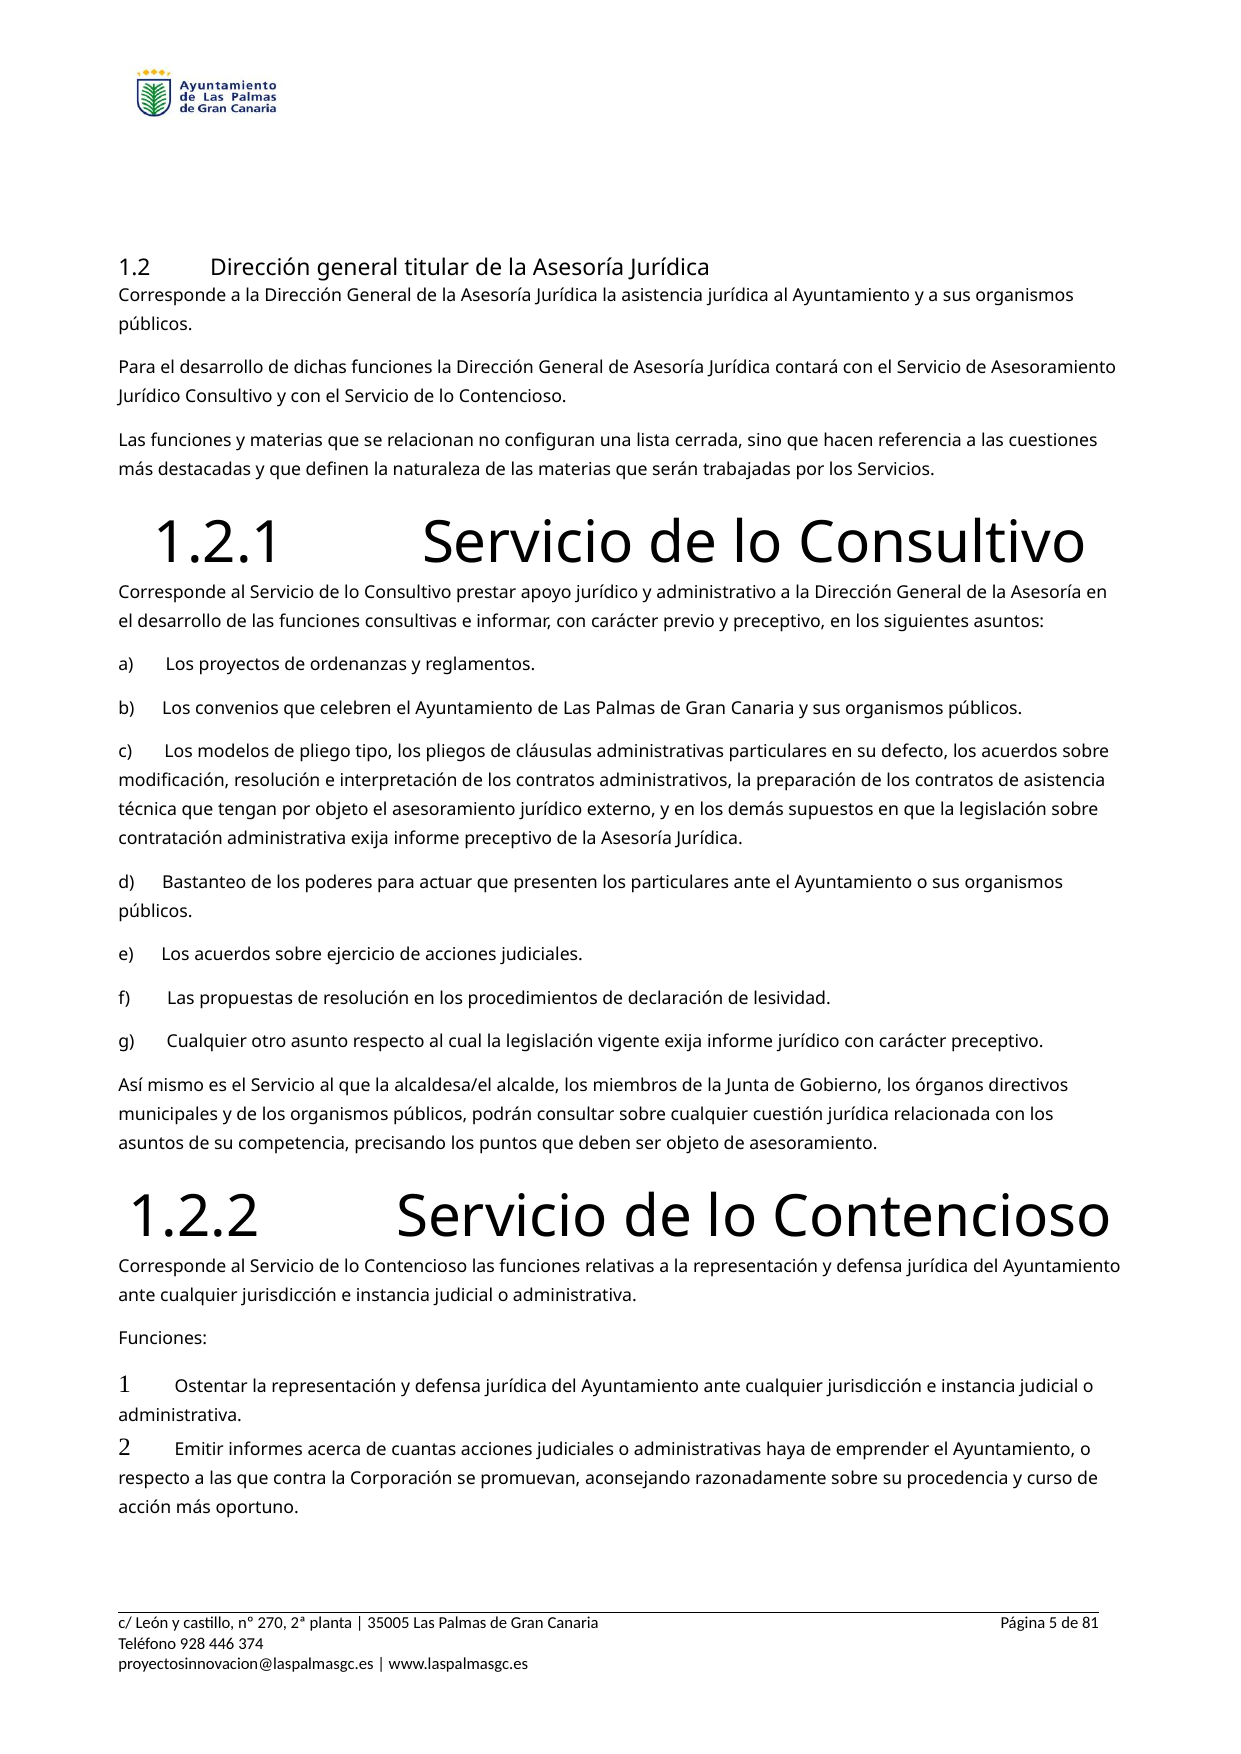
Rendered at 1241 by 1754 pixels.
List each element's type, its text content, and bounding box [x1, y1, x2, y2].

text Funciones: [118, 1326, 1122, 1350]
text Corresponde a la Dirección General de la Asesoría Jurídica la asistencia jurídica al Ayuntamiento y a sus organismos públicos. [118, 282, 1122, 335]
text Las funciones y materias que se relacionan no configuran una lista cerrada, sino que hacen referencia a las cuestiones más destacadas y que definen la naturaleza de las materias que serán trabajadas por los Servicios. [118, 427, 1122, 480]
list Emitir informes acerca de cuantas acciones judiciales o administrativas haya de emprender el Ayuntamiento, o respecto a las que contra la Corporación se promuevan, aconsejando razonadamente sobre su procedencia y curso de acción más oportuno. [118, 1432, 1122, 1518]
text g) Cualquier otro asunto respecto al cual la legislación vigente exija informe jurídico con carácter preceptivo. [118, 1029, 1122, 1053]
text b) Los convenios que celebren el Ayuntamiento de Las Palmas de Gran Canaria y sus organismos públicos. [118, 695, 1122, 719]
subtitle 1.2.2 Servicio de lo Contencioso [118, 1174, 1122, 1253]
text Corresponde al Servicio de lo Contencioso las funciones relativas a la representación y defensa jurídica del Ayuntamiento ante cualquier jurisdicción e instancia judicial o administrativa. [118, 1253, 1122, 1306]
text Corresponde al Servicio de lo Consultivo prestar apoyo jurídico y administrativo a la Dirección General de la Asesoría en el desarrollo de las funciones consultivas e informar, con carácter previo y preceptivo, en los siguientes asuntos: [118, 579, 1122, 632]
subtitle 1.2.1 Servicio de lo Consultivo [118, 500, 1122, 579]
text d) Bastanteo de los poderes para actuar que presenten los particulares ante el Ayuntamiento o sus organismos públicos. [118, 869, 1122, 922]
picture [118, 65, 336, 144]
text a) Los proyectos de ordenanzas y reglamentos. [118, 652, 1122, 676]
text Para el desarrollo de dichas funciones la Dirección General de Asesoría Jurídica contará con el Servicio de Asesoramiento Jurídico Consultivo y con el Servicio de lo Contencioso. [118, 355, 1122, 408]
list Ostentar la representación y defensa jurídica del Ayuntamiento ante cualquier jurisdicción e instancia judicial o administrativa. [118, 1369, 1122, 1427]
text c) Los modelos de pliego tipo, los pliegos de cláusulas administrativas particulares en su defecto, los acuerdos sobre modificación, resolución e interpretación de los contratos administrativos, la preparación de los contratos de asistencia técnica que tengan por objeto el asesoramiento jurídico externo, y en los demás supuestos en que la legislación sobre contratación administrativa exija informe preceptivo de la Asesoría Jurídica. [118, 739, 1122, 850]
text f) Las propuestas de resolución en los procedimientos de declaración de lesividad. [118, 985, 1122, 1009]
text Así mismo es el Servicio al que la alcaldesa/el alcalde, los miembros de la Junta de Gobierno, los órganos directivos municipales y de los organismos públicos, podrán consultar sobre cualquier cuestión jurídica relacionada con los asuntos de su competencia, precisando los puntos que deben ser objeto de asesoramiento. [118, 1072, 1122, 1154]
text e) Los acuerdos sobre ejercicio de acciones judiciales. [118, 942, 1122, 966]
subtitle 1.2 Dirección general titular de la Asesoría Jurídica [118, 251, 1122, 282]
